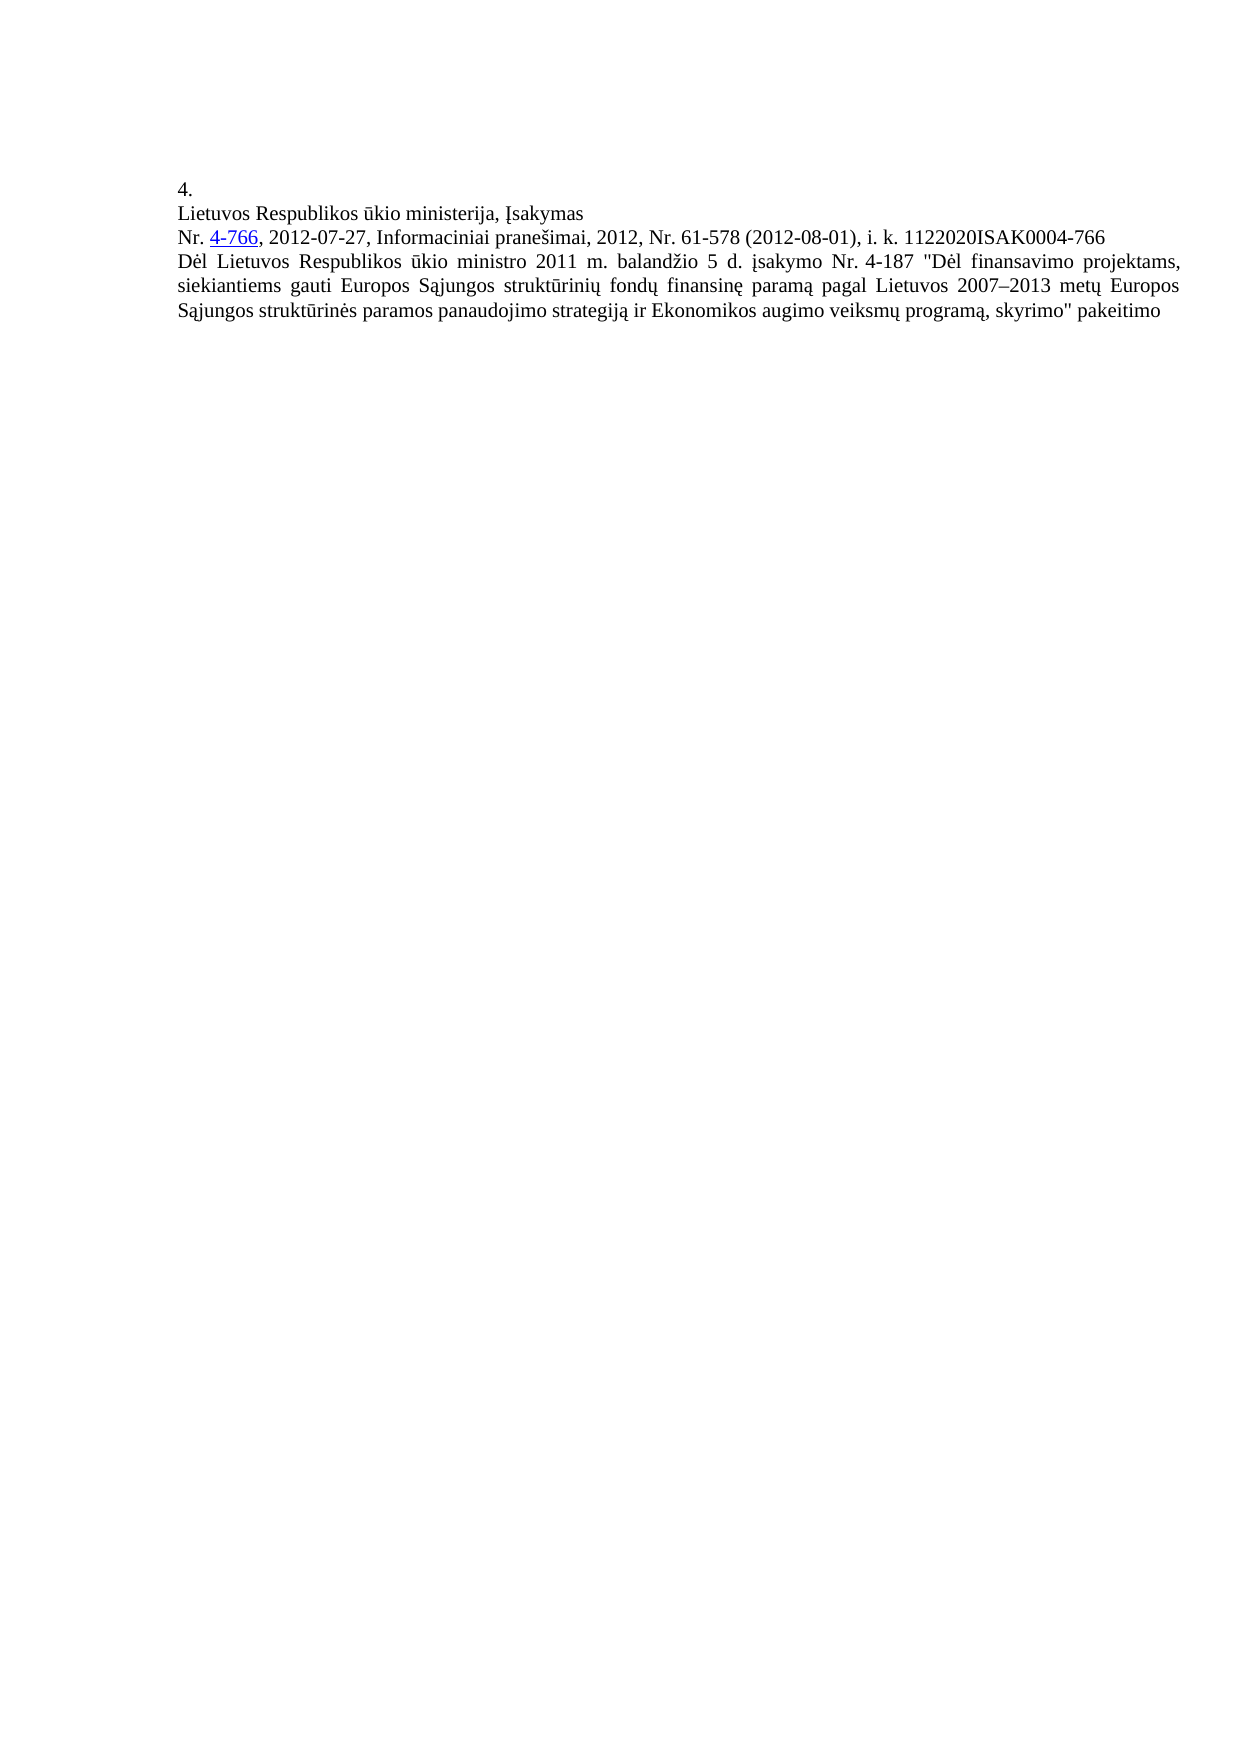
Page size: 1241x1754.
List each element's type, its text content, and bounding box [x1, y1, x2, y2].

text Dėl Lietuvos Respublikos ūkio ministro 2011 m. balandžio 5 d. įsakymo Nr. 4-187 "Dėl finansavimo projektams, siekiantiems gauti Europos Sąjungos struktūrinių fondų finansinę paramą pagal Lietuvos 2007–2013 metų Europos Sąjungos struktūrinės paramos panaudojimo strategiją ir Ekonomikos augimo veiksmų programą, skyrimo" pakeitimo [177, 249, 1181, 322]
text Lietuvos Respublikos ūkio ministerija, Įsakymas [177, 201, 1181, 225]
text Nr. 4-766, 2012-07-27, Informaciniai pranešimai, 2012, Nr. 61-578 (2012-08-01), i. k. 1122020ISAK0004-766 [177, 225, 1181, 249]
text 4. [177, 177, 1181, 201]
